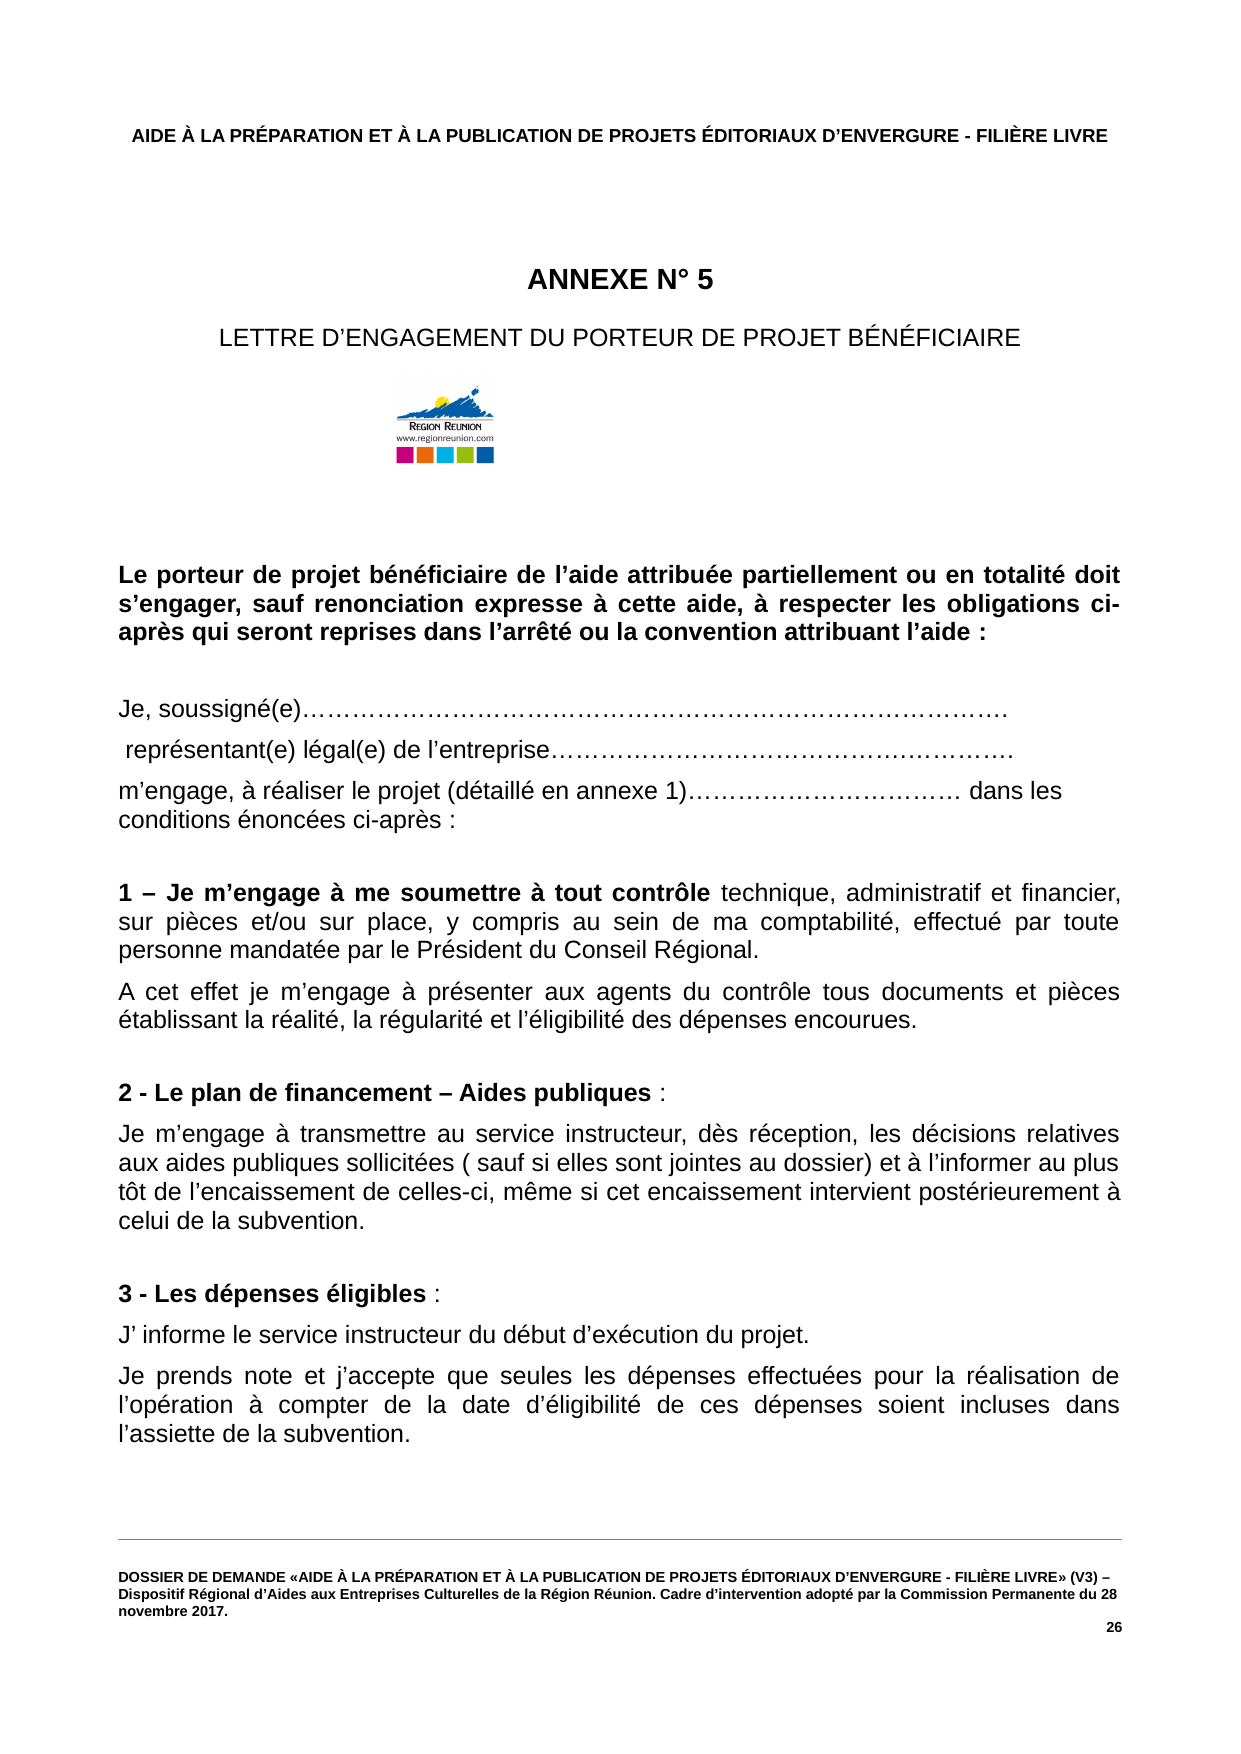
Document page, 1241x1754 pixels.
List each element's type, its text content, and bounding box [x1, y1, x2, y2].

text 2 - Le plan de financement – Aides publiques : [118, 1078, 1122, 1107]
text m’engage, à réaliser le projet (détaillé en annexe 1)…………………………… dans les conditions énoncées ci-après : [118, 776, 1122, 834]
text J’ informe le service instructeur du début d’exécution du projet. [118, 1320, 1122, 1349]
text LETTRE D’ENGAGEMENT DU PORTEUR DE PROJET BÉNÉFICIAIRE [118, 323, 1122, 352]
text AIDE À LA PRÉPARATION ET À LA PUBLICATION DE PROJETS ÉDITORIAUX D’ENVERGURE - FILIÈRE LIVRE [118, 124, 1122, 146]
text Annexe N° 5 [118, 262, 1122, 295]
text A cet effet je m’engage à présenter aux agents du contrôle tous documents et pièces établissant la réalité, la régularité et l’éligibilité des dépenses encourues. [118, 977, 1122, 1034]
text Je, soussigné(e)…………………………………………………………………………. [118, 694, 1122, 722]
text 3 - Les dépenses éligibles : [118, 1279, 1122, 1307]
text Je m’engage à transmettre au service instructeur, dès réception, les décisions relatives aux aides publiques sollicitées ( sauf si elles sont jointes au dossier) et à l’informer au plus tôt de l’encaissement de celles-ci, même si cet encaissement intervient postérieurement à celui de la subvention. [118, 1119, 1122, 1234]
picture [393, 371, 497, 471]
text Je prends note et j’accepte que seules les dépenses effectuées pour la réalisation de l’opération à compter de la date d’éligibilité de ces dépenses soient incluses dans l’assiette de la subvention. [118, 1361, 1122, 1447]
text Le porteur de projet bénéficiaire de l’aide attribuée partiellement ou en totalité doit s’engager, sauf renonciation expresse à cette aide, à respecter les obligations ci-après qui seront reprises dans l’arrêté ou la convention attribuant l’aide : [118, 560, 1122, 646]
text représentant(e) légal(e) de l’entreprise…………………………………….…………. [118, 735, 1122, 764]
text 1 – Je m’engage à me soumettre à tout contrôle technique, administratif et financier, sur pièces et/ou sur place, y compris au sein de ma comptabilité, effectué par toute personne mandatée par le Président du Conseil Régional. [118, 878, 1122, 964]
